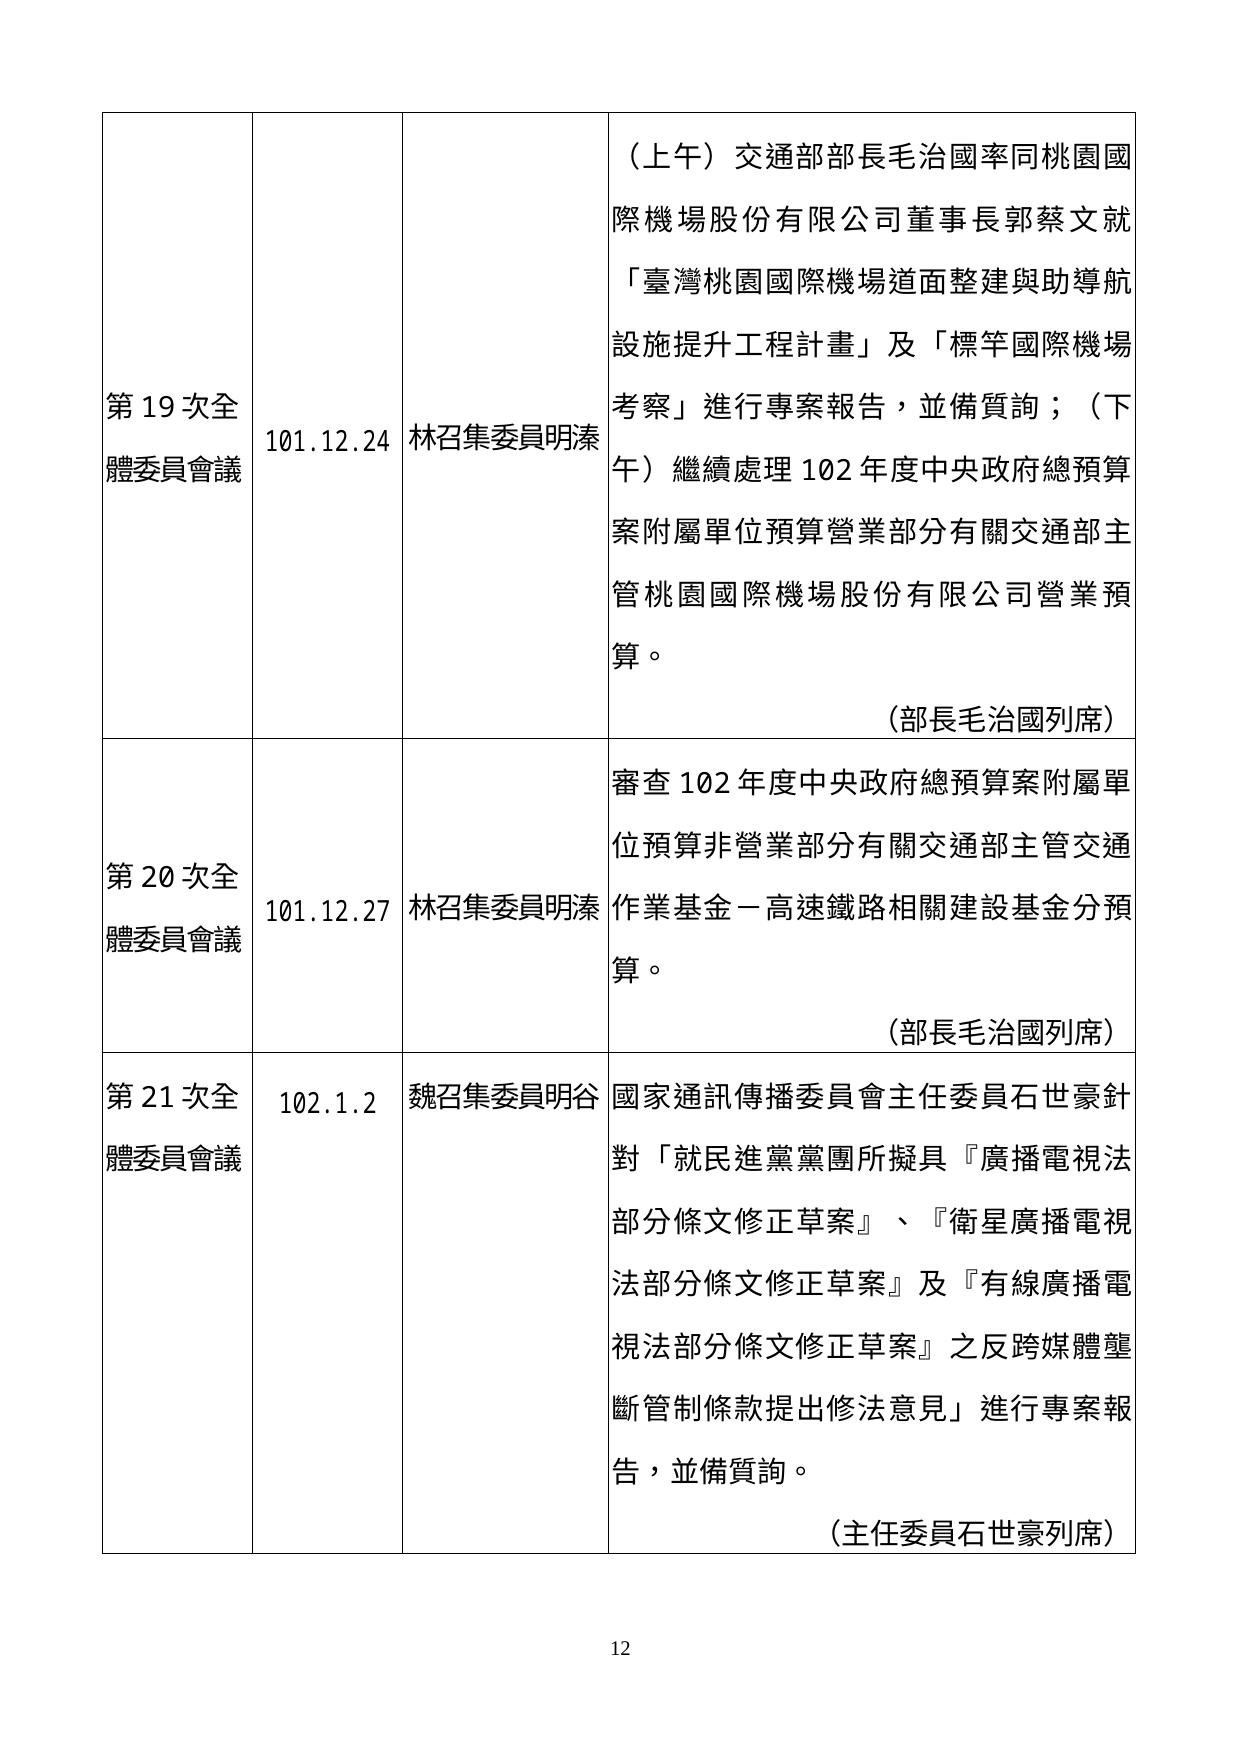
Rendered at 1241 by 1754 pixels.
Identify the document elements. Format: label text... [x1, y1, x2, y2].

table_cell 101.12.24 [253, 113, 402, 738]
table_cell 林召集委員明溱 [403, 739, 608, 1052]
table_cell 第20次全體委員會議 [103, 739, 252, 1052]
table_cell 魏召集委員明谷 [403, 1053, 608, 1553]
table_cell 第21次全體委員會議 [103, 1053, 252, 1553]
table_cell 國家通訊傳播委員會主任委員石世豪針對「就民進黨黨團所擬具『廣播電視法部分條文修正草案』、『衛星廣播電視法部分條文修正草案』及『有線廣播電視法部分條文修正草案』之反跨媒體壟斷管制條款提出修法意見」進行專案報告，並備質詢。 （主任委員石世豪列席） [609, 1053, 1135, 1553]
table_cell 101.12.27 [253, 739, 402, 1052]
table_cell 審查102年度中央政府總預算案附屬單位預算非營業部分有關交通部主管交通作業基金－高速鐵路相關建設基金分預算。 （部長毛治國列席） [609, 739, 1135, 1052]
table_cell （上午）交通部部長毛治國率同桃園國際機場股份有限公司董事長郭蔡文就「臺灣桃園國際機場道面整建與助導航設施提升工程計畫」及「標竿國際機場考察」進行專案報告，並備質詢；（下午）繼續處理102年度中央政府總預算案附屬單位預算營業部分有關交通部主管桃園國際機場股份有限公司營業預算。 （部長毛治國列席） [609, 113, 1135, 738]
table_cell 第19次全體委員會議 [103, 113, 252, 738]
table_cell 102.1.2 [253, 1053, 402, 1553]
table_cell 林召集委員明溱 [403, 113, 608, 738]
